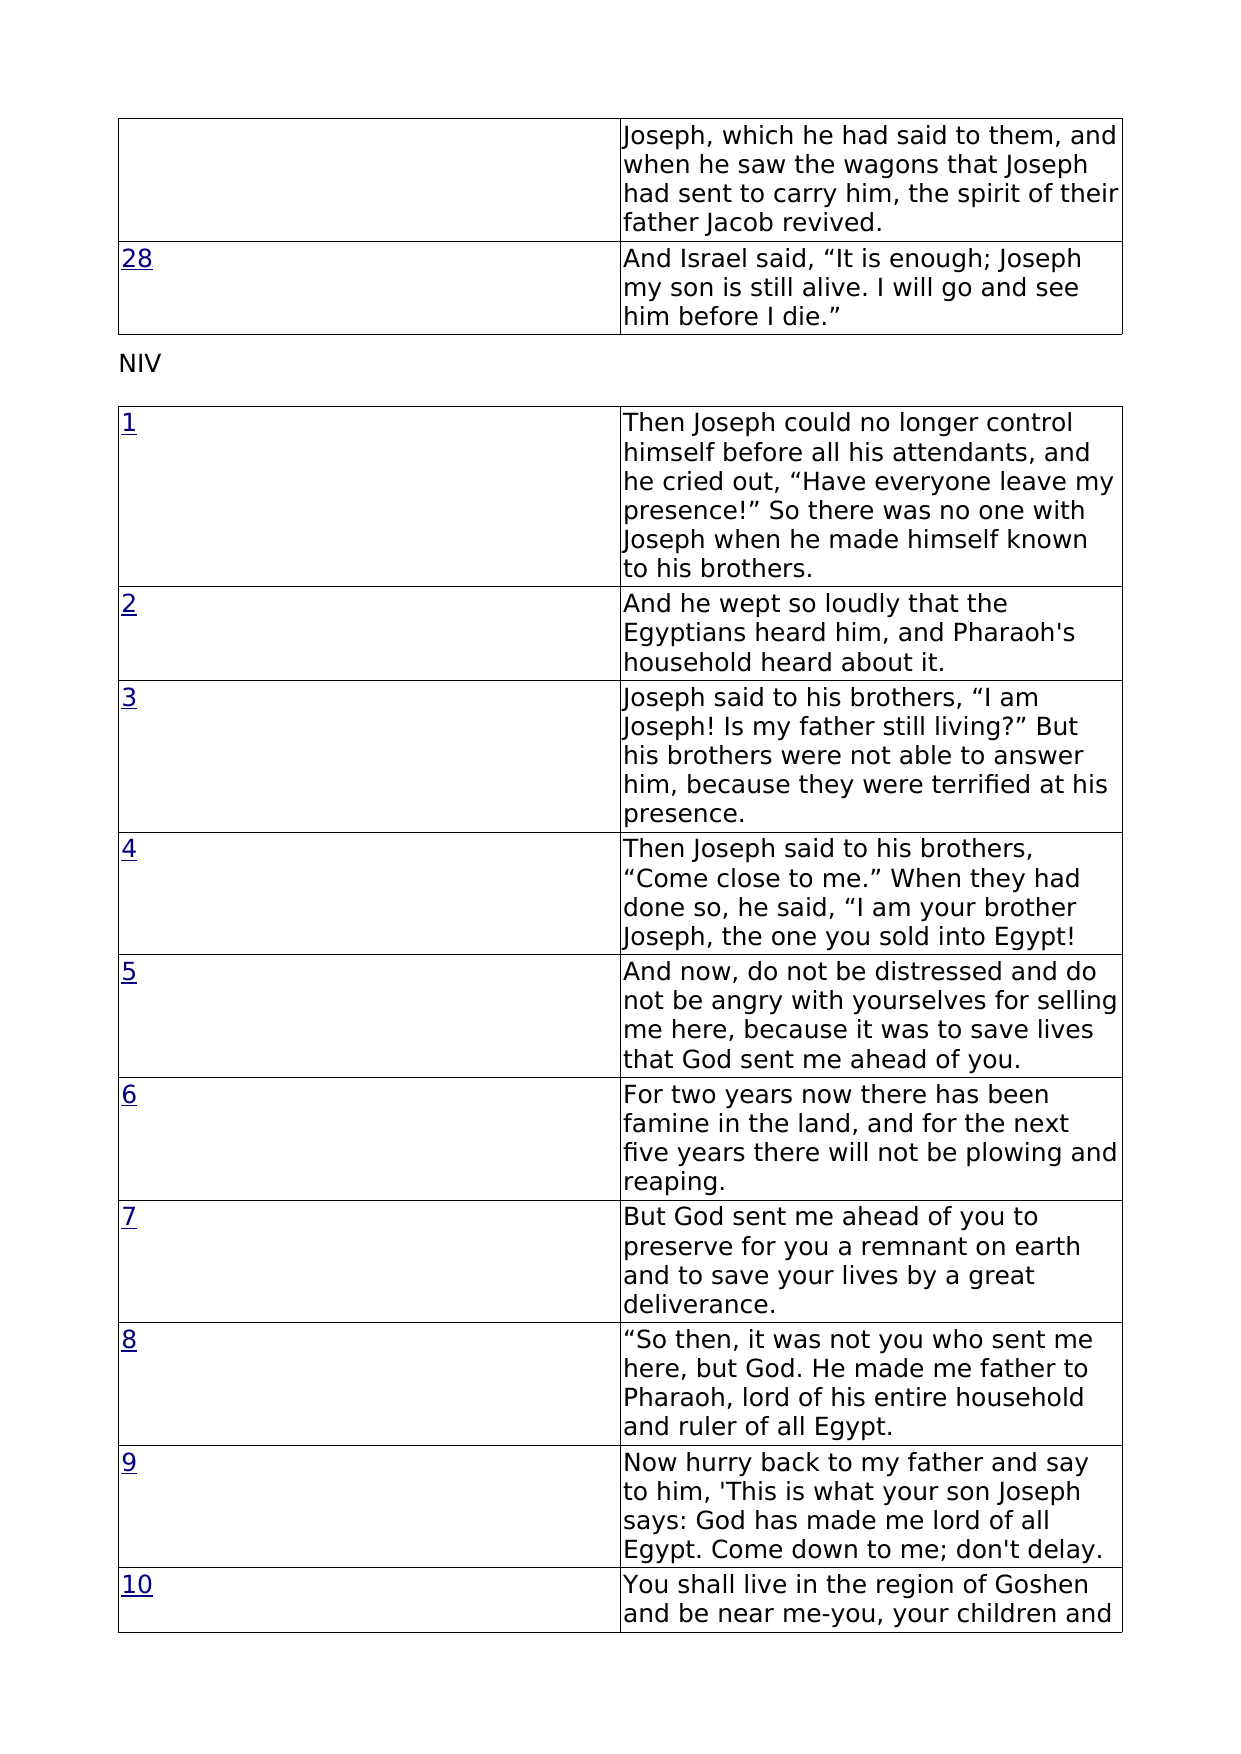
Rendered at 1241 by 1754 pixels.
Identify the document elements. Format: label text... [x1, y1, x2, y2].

text NIV [118, 349, 1122, 378]
table_cell 3 [119, 681, 620, 832]
table_cell You shall live in the region of Goshen and be near me-you, your children and [621, 1568, 1122, 1632]
table_cell 9 [119, 1446, 620, 1567]
table_cell “So then, it was not you who sent me here, but God. He made me father to Pharaoh, lord of his entire household and ruler of all Egypt. [621, 1323, 1122, 1445]
table_cell And Israel said, “It is enough; Joseph my son is still alive. I will go and see him before I die.” [621, 242, 1122, 334]
table_cell 4 [119, 833, 620, 954]
table_cell 28 [119, 242, 620, 334]
table_cell 5 [119, 955, 620, 1077]
table_cell 7 [119, 1201, 620, 1322]
table_cell For two years now there has been famine in the land, and for the next five years there will not be plowing and reaping. [621, 1078, 1122, 1199]
table_cell And now, do not be distressed and do not be angry with yourselves for selling me here, because it was to save lives that God sent me ahead of you. [621, 955, 1122, 1077]
table_cell [119, 119, 620, 241]
table_cell 10 [119, 1568, 620, 1632]
table_header Then Joseph could no longer control himself before all his attendants, and he cried out, “Have everyone leave my presence!” So there was no one with Joseph when he made himself known to his brothers. [621, 407, 1122, 586]
table_cell 6 [119, 1078, 620, 1199]
table_cell 2 [119, 587, 620, 680]
table_cell But God sent me ahead of you to preserve for you a remnant on earth and to save your lives by a great deliverance. [621, 1201, 1122, 1322]
table_cell 8 [119, 1323, 620, 1445]
table_cell And he wept so loudly that the Egyptians heard him, and Pharaoh's household heard about it. [621, 587, 1122, 680]
table_cell Joseph said to his brothers, “I am Joseph! Is my father still living?” But his brothers were not able to answer him, because they were terrified at his presence. [621, 681, 1122, 832]
table_header 1 [119, 407, 620, 586]
table_cell Joseph, which he had said to them, and when he saw the wagons that Joseph had sent to carry him, the spirit of their father Jacob revived. [621, 119, 1122, 241]
table_cell Then Joseph said to his brothers, “Come close to me.” When they had done so, he said, “I am your brother Joseph, the one you sold into Egypt! [621, 833, 1122, 954]
table_cell Now hurry back to my father and say to him, 'This is what your son Joseph says: God has made me lord of all Egypt. Come down to me; don't delay. [621, 1446, 1122, 1567]
